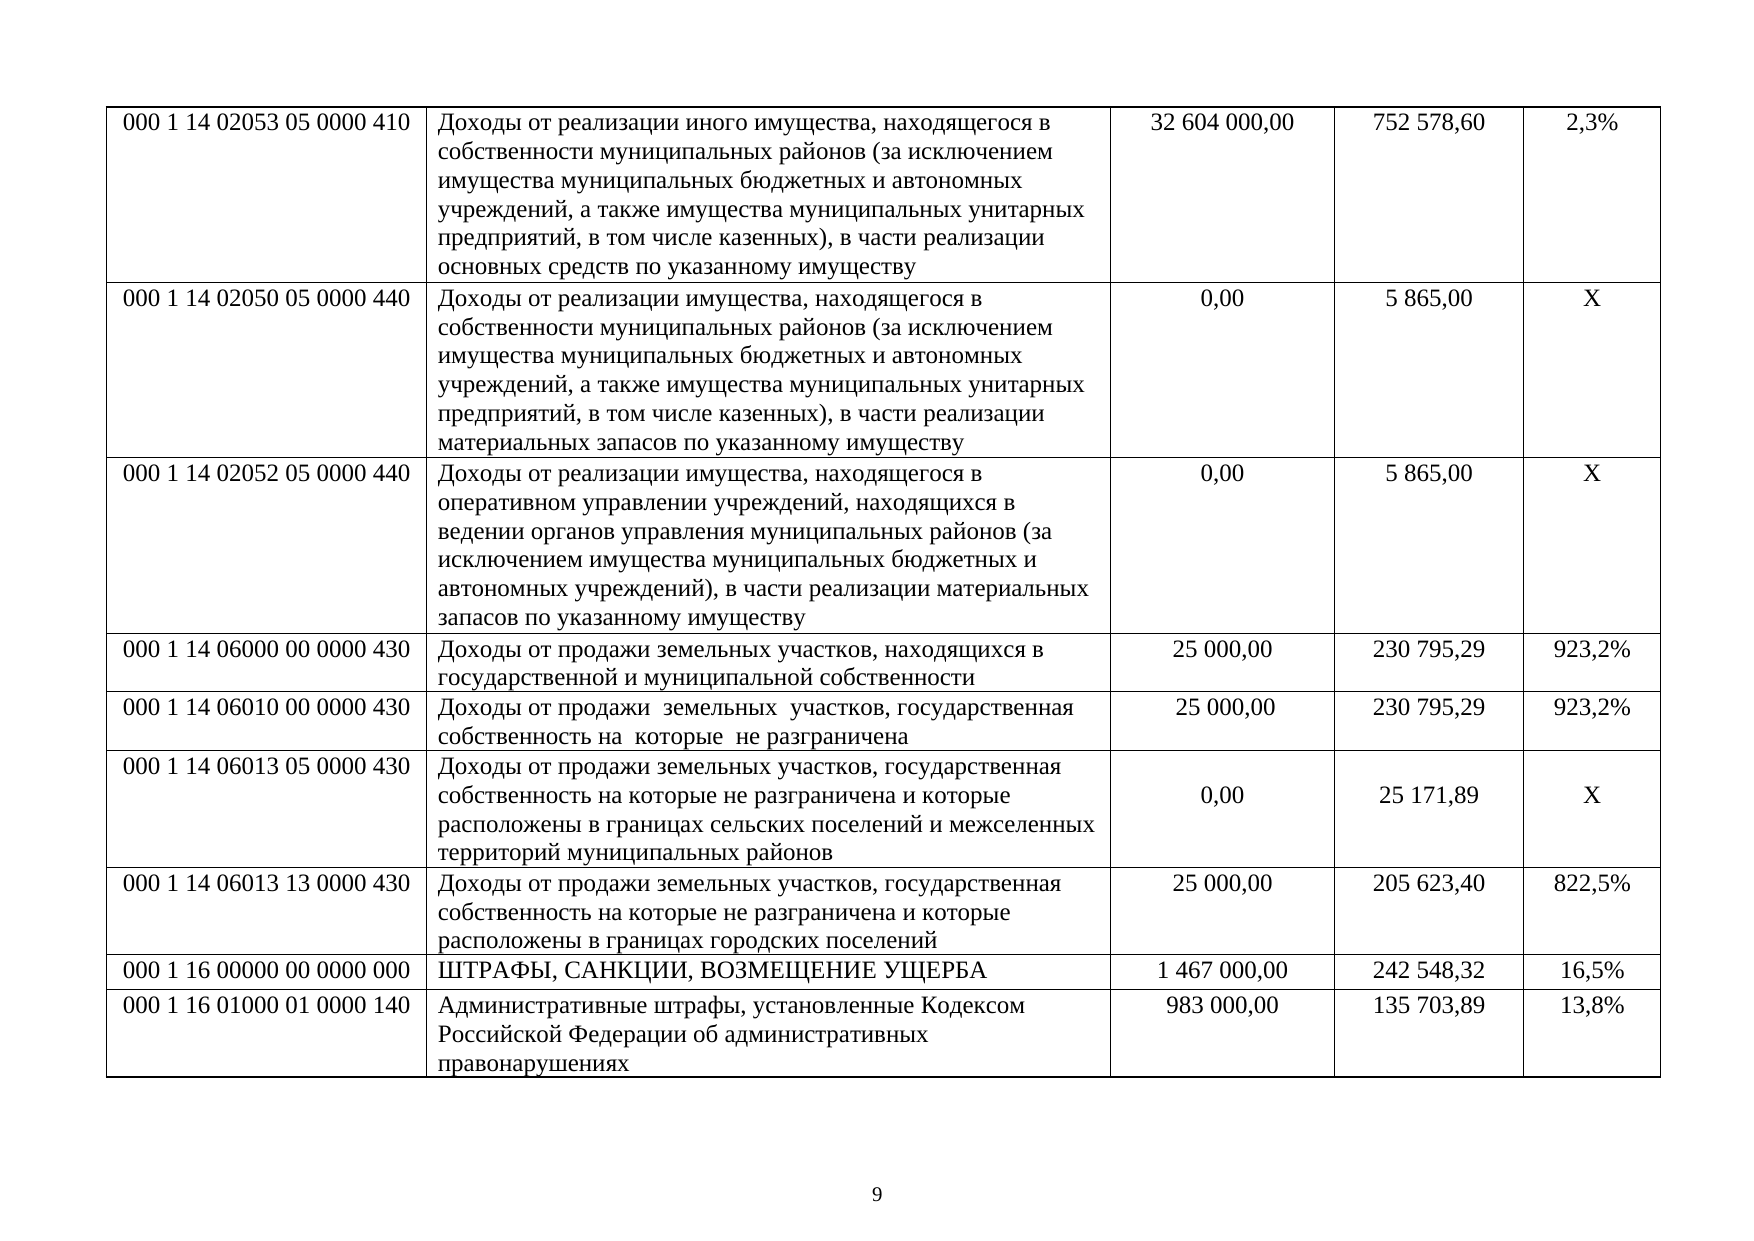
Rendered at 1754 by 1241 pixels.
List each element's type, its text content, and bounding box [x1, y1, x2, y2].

table_cell 000 1 16 00000 00 0000 000 [107, 955, 426, 989]
table_cell 000 1 14 02050 05 0000 440 [107, 283, 426, 457]
table_cell 000 1 14 06000 00 0000 430 [107, 634, 426, 691]
table_cell 983 000,00 [1111, 990, 1334, 1076]
table_cell 0,00 [1111, 458, 1334, 633]
table_cell 32 604 000,00 [1111, 108, 1334, 282]
table_cell 13,8% [1524, 990, 1660, 1076]
table_cell Доходы от продажи земельных участков, государственная собственность на которые не разграничена [427, 692, 1110, 750]
table_cell Доходы от продажи земельных участков, государственная собственность на которые не разграничена и которые расположены в границах сельских поселений и межселенных территорий муниципальных районов [427, 751, 1110, 867]
table_cell 25 000,00 [1111, 868, 1334, 954]
table_cell 25 171,89 [1335, 751, 1523, 867]
table_cell Доходы от продажи земельных участков, государственная собственность на которые не разграничена и которые расположены в границах городских поселений [427, 868, 1110, 954]
table_cell 5 865,00 [1335, 283, 1523, 457]
table_cell 000 1 14 06013 13 0000 430 [107, 868, 426, 954]
table_cell 0,00 [1111, 283, 1334, 457]
table_cell 1 467 000,00 [1111, 955, 1334, 989]
table_cell 000 1 16 01000 01 0000 140 [107, 990, 426, 1076]
table_cell Административные штрафы, установленные Кодексом Российской Федерации об административных правонарушениях [427, 990, 1110, 1076]
table_cell Х [1524, 283, 1660, 457]
table_cell 5 865,00 [1335, 458, 1523, 633]
table_cell 16,5% [1524, 955, 1660, 989]
table_cell 205 623,40 [1335, 868, 1523, 954]
table_cell 923,2% [1524, 634, 1660, 691]
table_cell Х [1524, 751, 1660, 867]
table_cell 000 1 14 06010 00 0000 430 [107, 692, 426, 750]
table_cell 0,00 [1111, 751, 1334, 867]
table_cell 2,3% [1524, 108, 1660, 282]
table_cell 000 1 14 02053 05 0000 410 [107, 108, 426, 282]
table_cell 000 1 14 06013 05 0000 430 [107, 751, 426, 867]
table_cell 923,2% [1524, 692, 1660, 750]
table_cell 000 1 14 02052 05 0000 440 [107, 458, 426, 633]
table_cell ШТРАФЫ, САНКЦИИ, ВОЗМЕЩЕНИЕ УЩЕРБА [427, 955, 1110, 989]
table_cell 230 795,29 [1335, 692, 1523, 750]
table_cell 25 000,00 [1111, 634, 1334, 691]
table_cell 242 548,32 [1335, 955, 1523, 989]
table_cell Доходы от реализации имущества, находящегося в оперативном управлении учреждений, находящихся в ведении органов управления муниципальных районов (за исключением имущества муниципальных бюджетных и автономных учреждений), в части реализации материальных запасов по указанному имуществу [427, 458, 1110, 633]
table_cell 752 578,60 [1335, 108, 1523, 282]
table_cell 230 795,29 [1335, 634, 1523, 691]
table_cell 135 703,89 [1335, 990, 1523, 1076]
table_cell Доходы от продажи земельных участков, находящихся в государственной и муниципальной собственности [427, 634, 1110, 691]
table_cell Х [1524, 458, 1660, 633]
table_cell Доходы от реализации имущества, находящегося в собственности муниципальных районов (за исключением имущества муниципальных бюджетных и автономных учреждений, а также имущества муниципальных унитарных предприятий, в том числе казенных), в части реализации материальных запасов по указанному имуществу [427, 283, 1110, 457]
table_cell 822,5% [1524, 868, 1660, 954]
table_cell 25 000,00 [1111, 692, 1334, 750]
table_cell Доходы от реализации иного имущества, находящегося в собственности муниципальных районов (за исключением имущества муниципальных бюджетных и автономных учреждений, а также имущества муниципальных унитарных предприятий, в том числе казенных), в части реализации основных средств по указанному имуществу [427, 108, 1110, 282]
